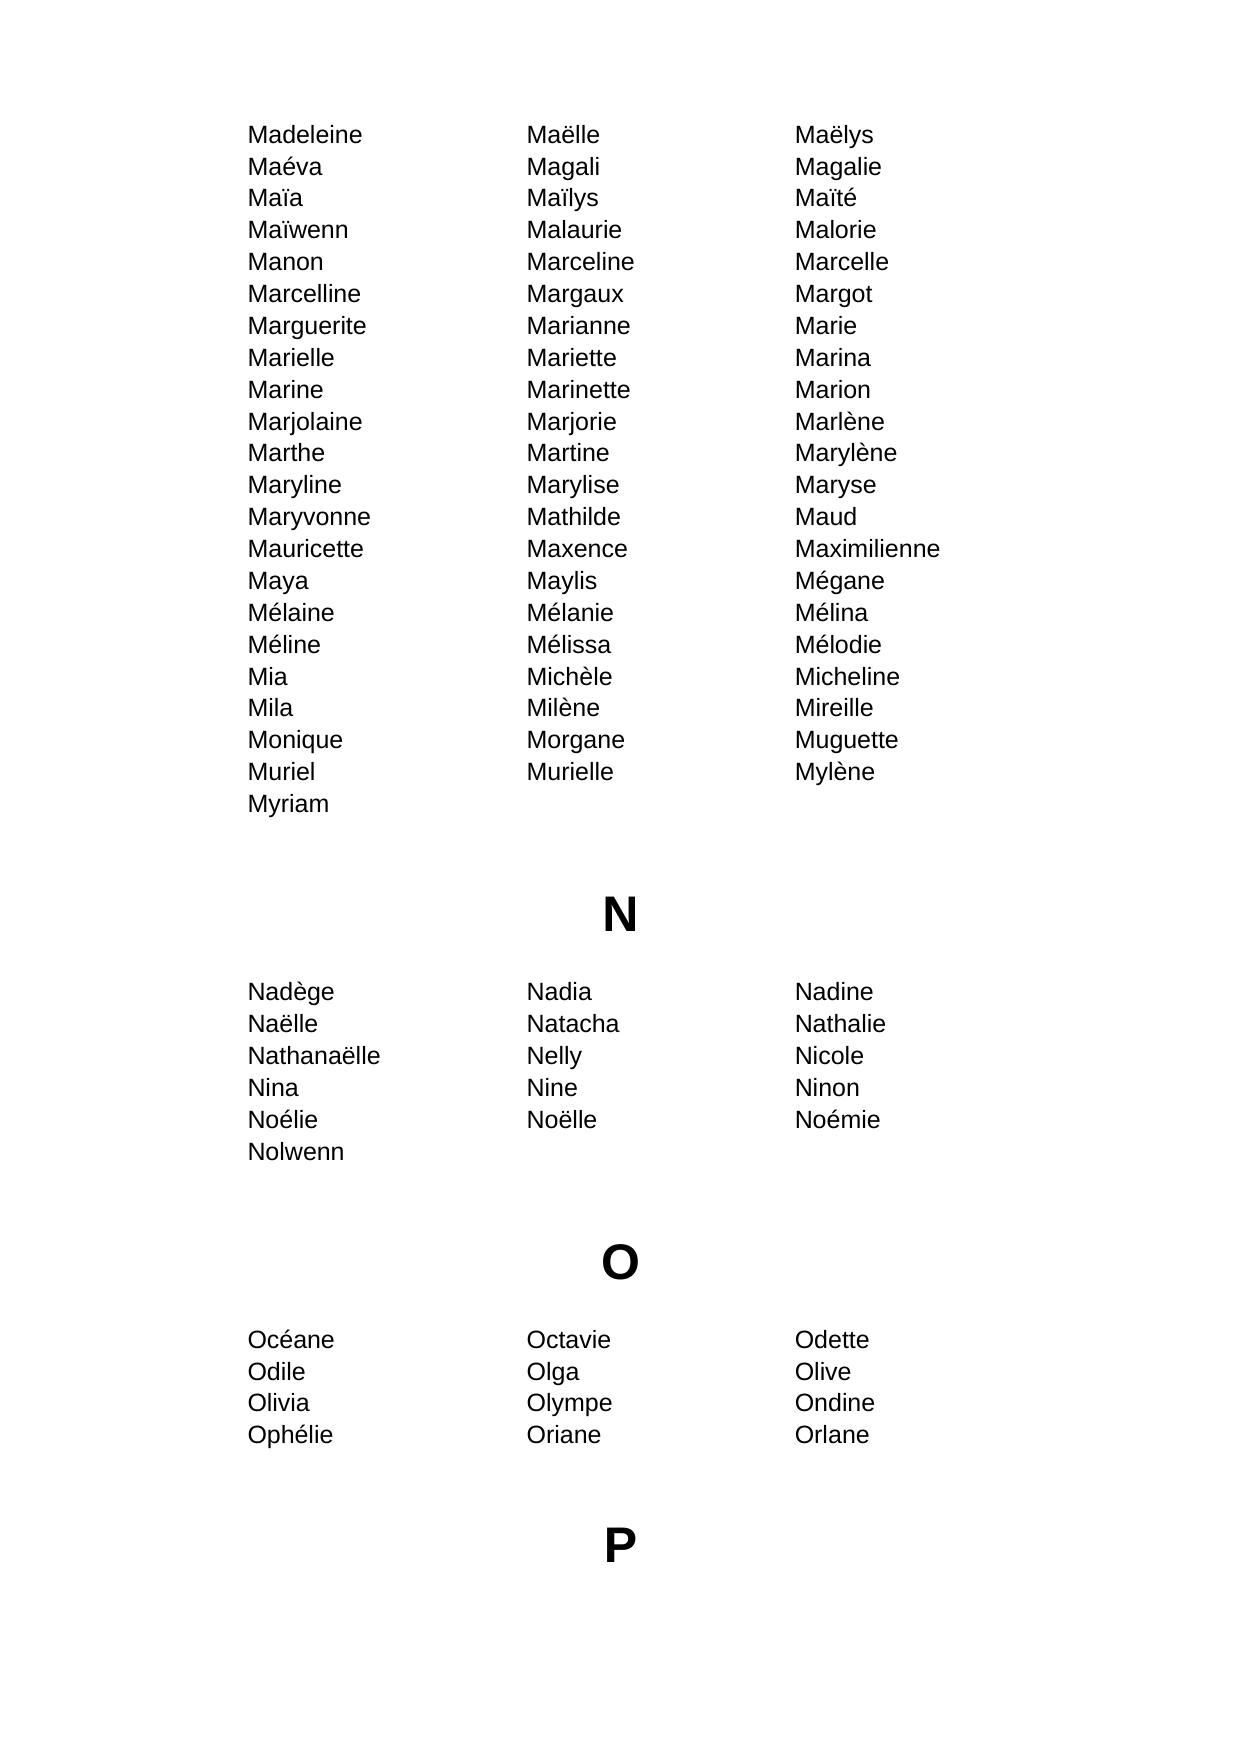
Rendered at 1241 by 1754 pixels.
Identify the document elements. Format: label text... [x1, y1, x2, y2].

table_cell Nadia [525, 976, 793, 1007]
table_cell [203, 118, 246, 150]
table_cell [525, 1451, 793, 1482]
table_cell [203, 1039, 246, 1071]
table_cell Mélina [793, 596, 1037, 628]
table_cell [203, 1419, 246, 1451]
table_cell Mila [246, 692, 525, 724]
table_cell [525, 819, 793, 851]
table_cell [203, 1483, 246, 1514]
table_cell Marie [793, 309, 1037, 341]
table_cell Olympe [525, 1387, 793, 1419]
table_cell [525, 851, 793, 883]
table_cell Mia [246, 660, 525, 692]
table_cell [203, 533, 246, 564]
table_cell Nicole [793, 1039, 1037, 1071]
table_cell Maud [793, 501, 1037, 532]
table_cell [525, 944, 793, 976]
table_cell [203, 724, 246, 756]
table_cell Marthe [246, 437, 525, 469]
table_cell Muriel [246, 756, 525, 787]
table_cell [793, 1451, 1037, 1482]
table_cell P [203, 1514, 1037, 1575]
table_cell [246, 1199, 525, 1231]
table_cell [525, 1199, 793, 1231]
table_cell [203, 437, 246, 469]
table_cell Odette [793, 1323, 1037, 1355]
table_cell [793, 819, 1037, 851]
table_cell [203, 564, 246, 596]
table_cell [203, 1323, 246, 1355]
table_cell [793, 851, 1037, 883]
table_cell [203, 1387, 246, 1419]
table_cell [525, 788, 793, 819]
table_cell [203, 1135, 246, 1167]
table_cell Maéva [246, 150, 525, 182]
table_cell Olivia [246, 1387, 525, 1419]
table_cell Noémie [793, 1103, 1037, 1135]
table_cell Nathanaëlle [246, 1039, 525, 1071]
table_cell [525, 1167, 793, 1199]
table_cell [246, 851, 525, 883]
table_cell Maryse [793, 469, 1037, 501]
table_cell [525, 1575, 793, 1607]
table_cell Mathilde [525, 501, 793, 532]
table_cell [793, 1575, 1037, 1607]
table_cell Maylis [525, 564, 793, 596]
table_cell [203, 756, 246, 787]
table_cell Milène [525, 692, 793, 724]
table_cell [203, 1355, 246, 1387]
table_cell Malorie [793, 214, 1037, 246]
table_cell Marjolaine [246, 405, 525, 437]
table_cell [246, 819, 525, 851]
table_cell Marine [246, 373, 525, 405]
table_cell [203, 1071, 246, 1103]
table_cell Oriane [525, 1419, 793, 1451]
table_cell [203, 628, 246, 660]
table_cell Marcelline [246, 278, 525, 309]
table_cell Magali [525, 150, 793, 182]
table_cell N [203, 883, 1037, 944]
table_cell Mireille [793, 692, 1037, 724]
table_cell [203, 596, 246, 628]
table_cell Naëlle [246, 1008, 525, 1039]
table_cell [203, 278, 246, 309]
table_cell Maïlys [525, 182, 793, 214]
table_cell [203, 1103, 246, 1135]
table_cell Nine [525, 1071, 793, 1103]
table_cell Nina [246, 1071, 525, 1103]
table_cell [203, 405, 246, 437]
table_cell Méline [246, 628, 525, 660]
table_cell Olga [525, 1355, 793, 1387]
table_cell Nathalie [793, 1008, 1037, 1039]
table_cell Ninon [793, 1071, 1037, 1103]
table_cell [203, 373, 246, 405]
table_cell Marguerite [246, 309, 525, 341]
table_cell [203, 150, 246, 182]
table_cell Monique [246, 724, 525, 756]
table_cell Murielle [525, 756, 793, 787]
table_cell Odile [246, 1355, 525, 1387]
table_cell Madeleine [246, 118, 525, 150]
table_cell [203, 309, 246, 341]
table_cell Marceline [525, 246, 793, 277]
table_cell Marjorie [525, 405, 793, 437]
table_cell [203, 976, 246, 1007]
table_cell [793, 788, 1037, 819]
table_cell [246, 1167, 525, 1199]
table_cell O [203, 1231, 1037, 1291]
table_cell Myriam [246, 788, 525, 819]
table_cell Mégane [793, 564, 1037, 596]
table_cell [246, 1291, 525, 1323]
table_cell Malaurie [525, 214, 793, 246]
table_cell [203, 1008, 246, 1039]
table_cell Noëlle [525, 1103, 793, 1135]
table_cell [203, 501, 246, 532]
table_cell [203, 1575, 246, 1607]
table_cell Marianne [525, 309, 793, 341]
table_cell Margot [793, 278, 1037, 309]
table_cell Nadine [793, 976, 1037, 1007]
table_cell [246, 1575, 525, 1607]
table_cell Magalie [793, 150, 1037, 182]
table_cell Marina [793, 341, 1037, 373]
table_cell Morgane [525, 724, 793, 756]
table_cell Maxence [525, 533, 793, 564]
table_cell Mariette [525, 341, 793, 373]
table_cell Mélodie [793, 628, 1037, 660]
table_cell Muguette [793, 724, 1037, 756]
table_cell [246, 1451, 525, 1482]
table_cell [525, 1291, 793, 1323]
table_cell Michèle [525, 660, 793, 692]
table_cell Maëlys [793, 118, 1037, 150]
table_cell Nolwenn [246, 1135, 525, 1167]
table_cell Mélissa [525, 628, 793, 660]
table_cell [203, 1451, 246, 1482]
table_cell [793, 1291, 1037, 1323]
table_cell [793, 1135, 1037, 1167]
table_cell Maryvonne [246, 501, 525, 532]
table_cell [203, 851, 246, 883]
table_cell [793, 1199, 1037, 1231]
table_cell Marion [793, 373, 1037, 405]
table_cell [203, 246, 246, 277]
table_cell Octavie [525, 1323, 793, 1355]
table_cell Maïa [246, 182, 525, 214]
table_cell Ophélie [246, 1419, 525, 1451]
table_cell Martine [525, 437, 793, 469]
table_cell Marinette [525, 373, 793, 405]
table_cell Micheline [793, 660, 1037, 692]
table_cell [525, 1135, 793, 1167]
table_cell [793, 1483, 1037, 1514]
table_cell Nadège [246, 976, 525, 1007]
table_cell Marielle [246, 341, 525, 373]
table_cell [203, 1167, 246, 1199]
table_cell [203, 944, 246, 976]
table_cell Maëlle [525, 118, 793, 150]
table_cell [203, 660, 246, 692]
table_cell Mélanie [525, 596, 793, 628]
table_cell Maïté [793, 182, 1037, 214]
table_cell Marcelle [793, 246, 1037, 277]
table_cell Natacha [525, 1008, 793, 1039]
table_cell [203, 469, 246, 501]
table_cell [246, 944, 525, 976]
table_cell [203, 214, 246, 246]
table_cell [203, 182, 246, 214]
table_cell [793, 1167, 1037, 1199]
table_cell Marylène [793, 437, 1037, 469]
table_cell Noélie [246, 1103, 525, 1135]
table_cell Maryline [246, 469, 525, 501]
table_cell [203, 788, 246, 819]
table_cell Océane [246, 1323, 525, 1355]
table_cell [793, 944, 1037, 976]
table_cell Mylène [793, 756, 1037, 787]
table_cell Orlane [793, 1419, 1037, 1451]
table_cell [246, 1483, 525, 1514]
table_cell Maximilienne [793, 533, 1037, 564]
table_cell Manon [246, 246, 525, 277]
table_cell [203, 692, 246, 724]
table_cell Margaux [525, 278, 793, 309]
table_cell Ondine [793, 1387, 1037, 1419]
table_cell Marylise [525, 469, 793, 501]
table_cell [203, 1199, 246, 1231]
table_cell [203, 1291, 246, 1323]
table_cell Nelly [525, 1039, 793, 1071]
table_cell Maïwenn [246, 214, 525, 246]
table_cell Marlène [793, 405, 1037, 437]
table_cell [525, 1483, 793, 1514]
table_cell [203, 819, 246, 851]
table_cell Mélaine [246, 596, 525, 628]
table_cell Mauricette [246, 533, 525, 564]
table_cell Olive [793, 1355, 1037, 1387]
table_cell [203, 341, 246, 373]
table_cell Maya [246, 564, 525, 596]
